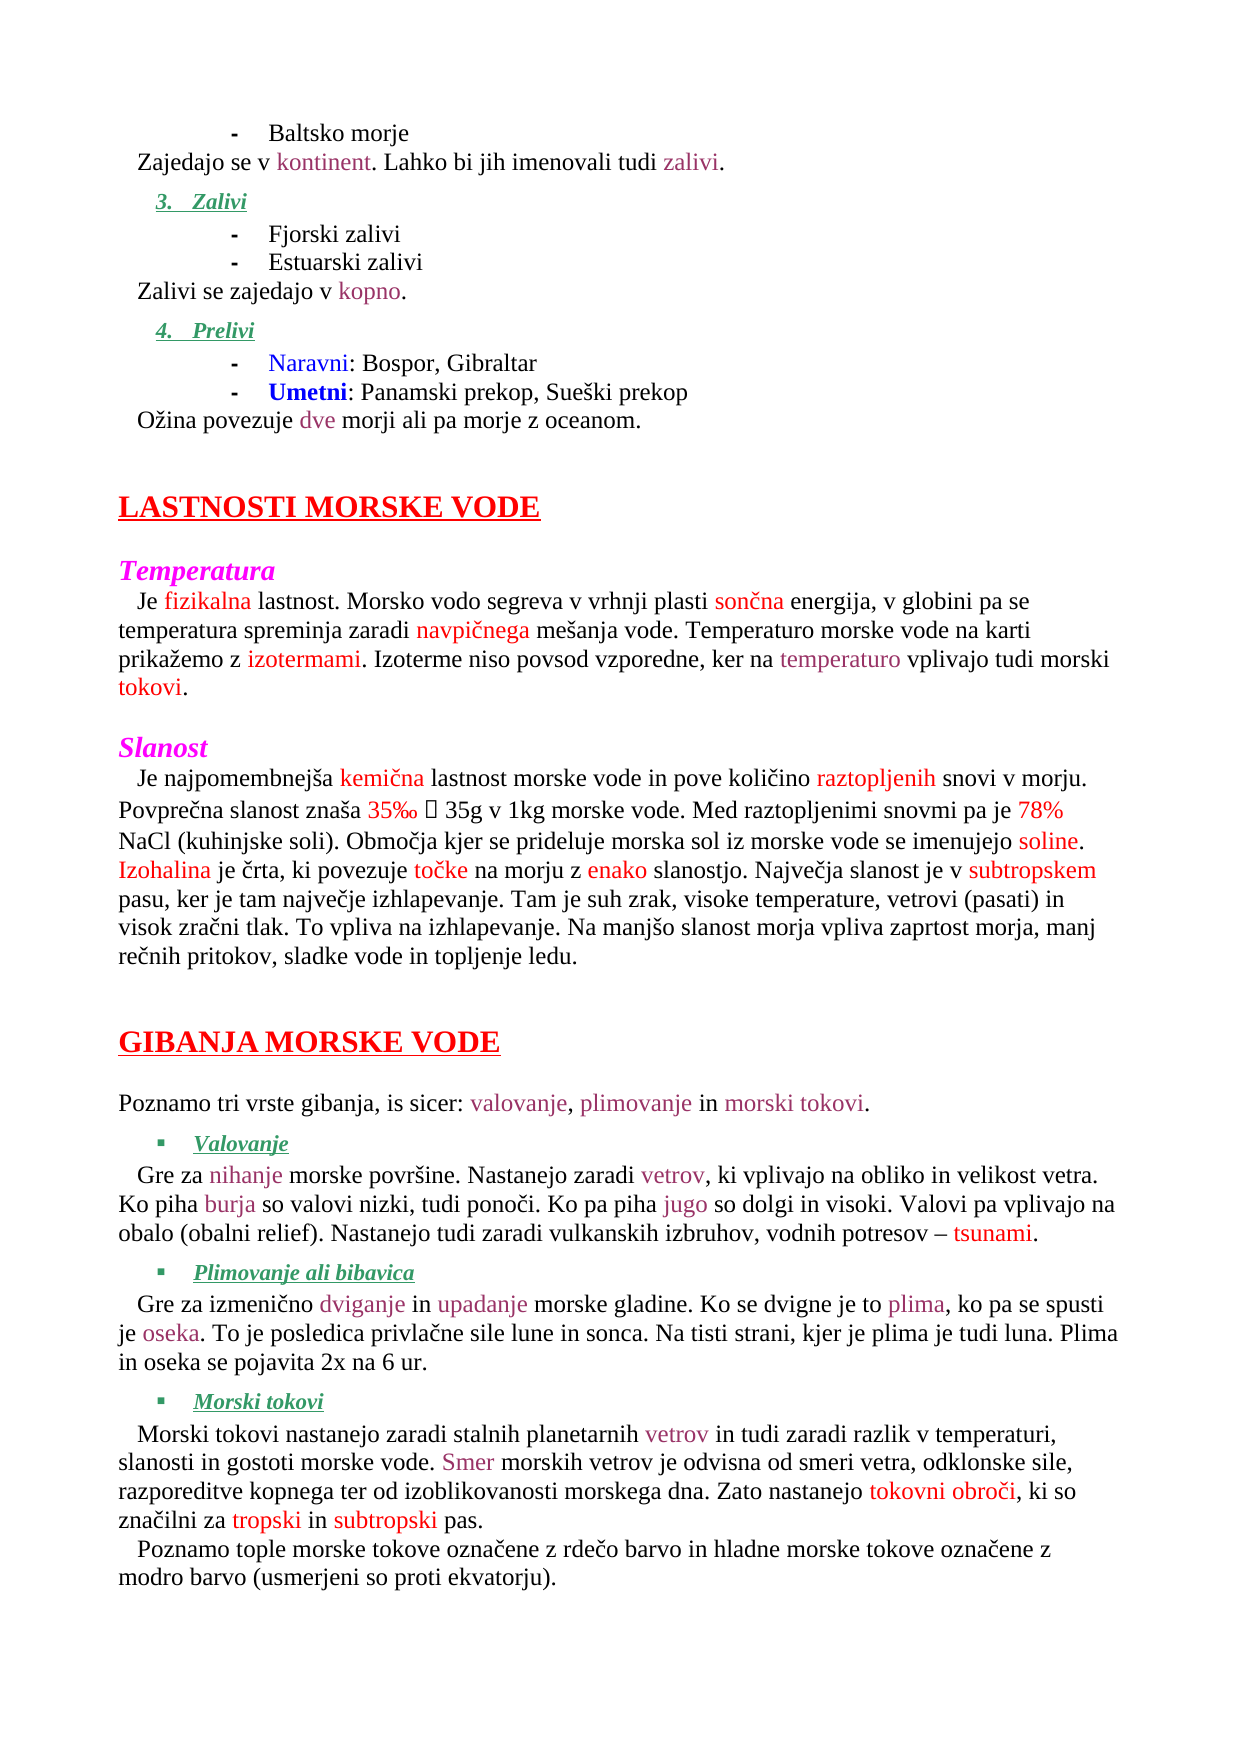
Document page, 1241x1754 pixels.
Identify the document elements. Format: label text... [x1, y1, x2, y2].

subtitle Temperatura [118, 553, 1122, 586]
subtitle Valovanje [156, 1130, 1122, 1156]
text Povprečna slanost znaša 35‰  35g v 1kg morske vode. Med raztopljenimi snovmi pa je 78% NaCl (kuhinjske soli). Območja kjer se prideluje morska sol iz morske vode se imenujejo soline. Izohalina je črta, ki povezuje točke na morju z enako slanostjo. Največja slanost je v subtropskem pasu, ker je tam največje izhlapevanje. Tam je suh zrak, visoke temperature, vetrovi (pasati) in visok zračni tlak. To vpliva na izhlapevanje. Na manjšo slanost morja vpliva zaprtost morja, manj rečnih pritokov, sladke vode in topljenje ledu. [118, 792, 1122, 970]
subtitle Plimovanje ali bibavica [156, 1259, 1122, 1285]
subtitle Zalivi [156, 188, 1122, 214]
text Poznamo tri vrste gibanja, is sicer: valovanje, plimovanje in morski tokovi. [118, 1088, 1122, 1117]
text Ožina povezuje dve morji ali pa morje z oceanom. [118, 405, 1122, 434]
list Fjorski zalivi [231, 219, 1122, 247]
subtitle GIBANJA MORSKE VODE [118, 1024, 1122, 1060]
text Zalivi se zajedajo v kopno. [118, 276, 1122, 305]
text Morski tokovi nastanejo zaradi stalnih planetarnih vetrov in tudi zaradi razlik v temperaturi, slanosti in gostoti morske vode. Smer morskih vetrov je odvisna od smeri vetra, odklonske sile, razporeditve kopnega ter od izoblikovanosti morskega dna. Zato nastanejo tokovni obroči, ki so značilni za tropski in subtropski pas. [118, 1419, 1122, 1534]
subtitle Prelivi [156, 317, 1122, 344]
subtitle Morski tokovi [156, 1388, 1122, 1414]
text Zajedajo se v kontinent. Lahko bi jih imenovali tudi zalivi. [118, 147, 1122, 176]
list Umetni: Panamski prekop, Sueški prekop [231, 377, 1122, 405]
text Gre za izmenično dviganje in upadanje morske gladine. Ko se dvigne je to plima, ko pa se spusti je oseka. To je posledica privlačne sile lune in sonca. Na tisti strani, kjer je plima je tudi luna. Plima in oseka se pojavita 2x na 6 ur. [118, 1289, 1122, 1376]
text Je najpomembnejša kemična lastnost morske vode in pove količino raztopljenih snovi v morju. [118, 763, 1122, 792]
text Je fizikalna lastnost. Morsko vodo segreva v vrhnji plasti sončna energija, v globini pa se temperatura spreminja zaradi navpičnega mešanja vode. Temperaturo morske vode na karti prikažemo z izotermami. Izoterme niso povsod vzporedne, ker na temperaturo vplivajo tudi morski tokovi. [118, 586, 1122, 701]
text Gre za nihanje morske površine. Nastanejo zaradi vetrov, ki vplivajo na obliko in velikost vetra. Ko piha burja so valovi nizki, tudi ponoči. Ko pa piha jugo so dolgi in visoki. Valovi pa vplivajo na obalo (obalni relief). Nastanejo tudi zaradi vulkanskih izbruhov, vodnih potresov – tsunami. [118, 1160, 1122, 1246]
subtitle Slanost [118, 730, 1122, 763]
list Baltsko morje [231, 118, 1122, 147]
text Poznamo tople morske tokove označene z rdečo barvo in hladne morske tokove označene z modro barvo (usmerjeni so proti ekvatorju). [118, 1534, 1122, 1591]
list Naravni: Bospor, Gibraltar [231, 348, 1122, 377]
subtitle LASTNOSTI MORSKE VODE [118, 488, 1122, 524]
list Estuarski zalivi [231, 247, 1122, 276]
